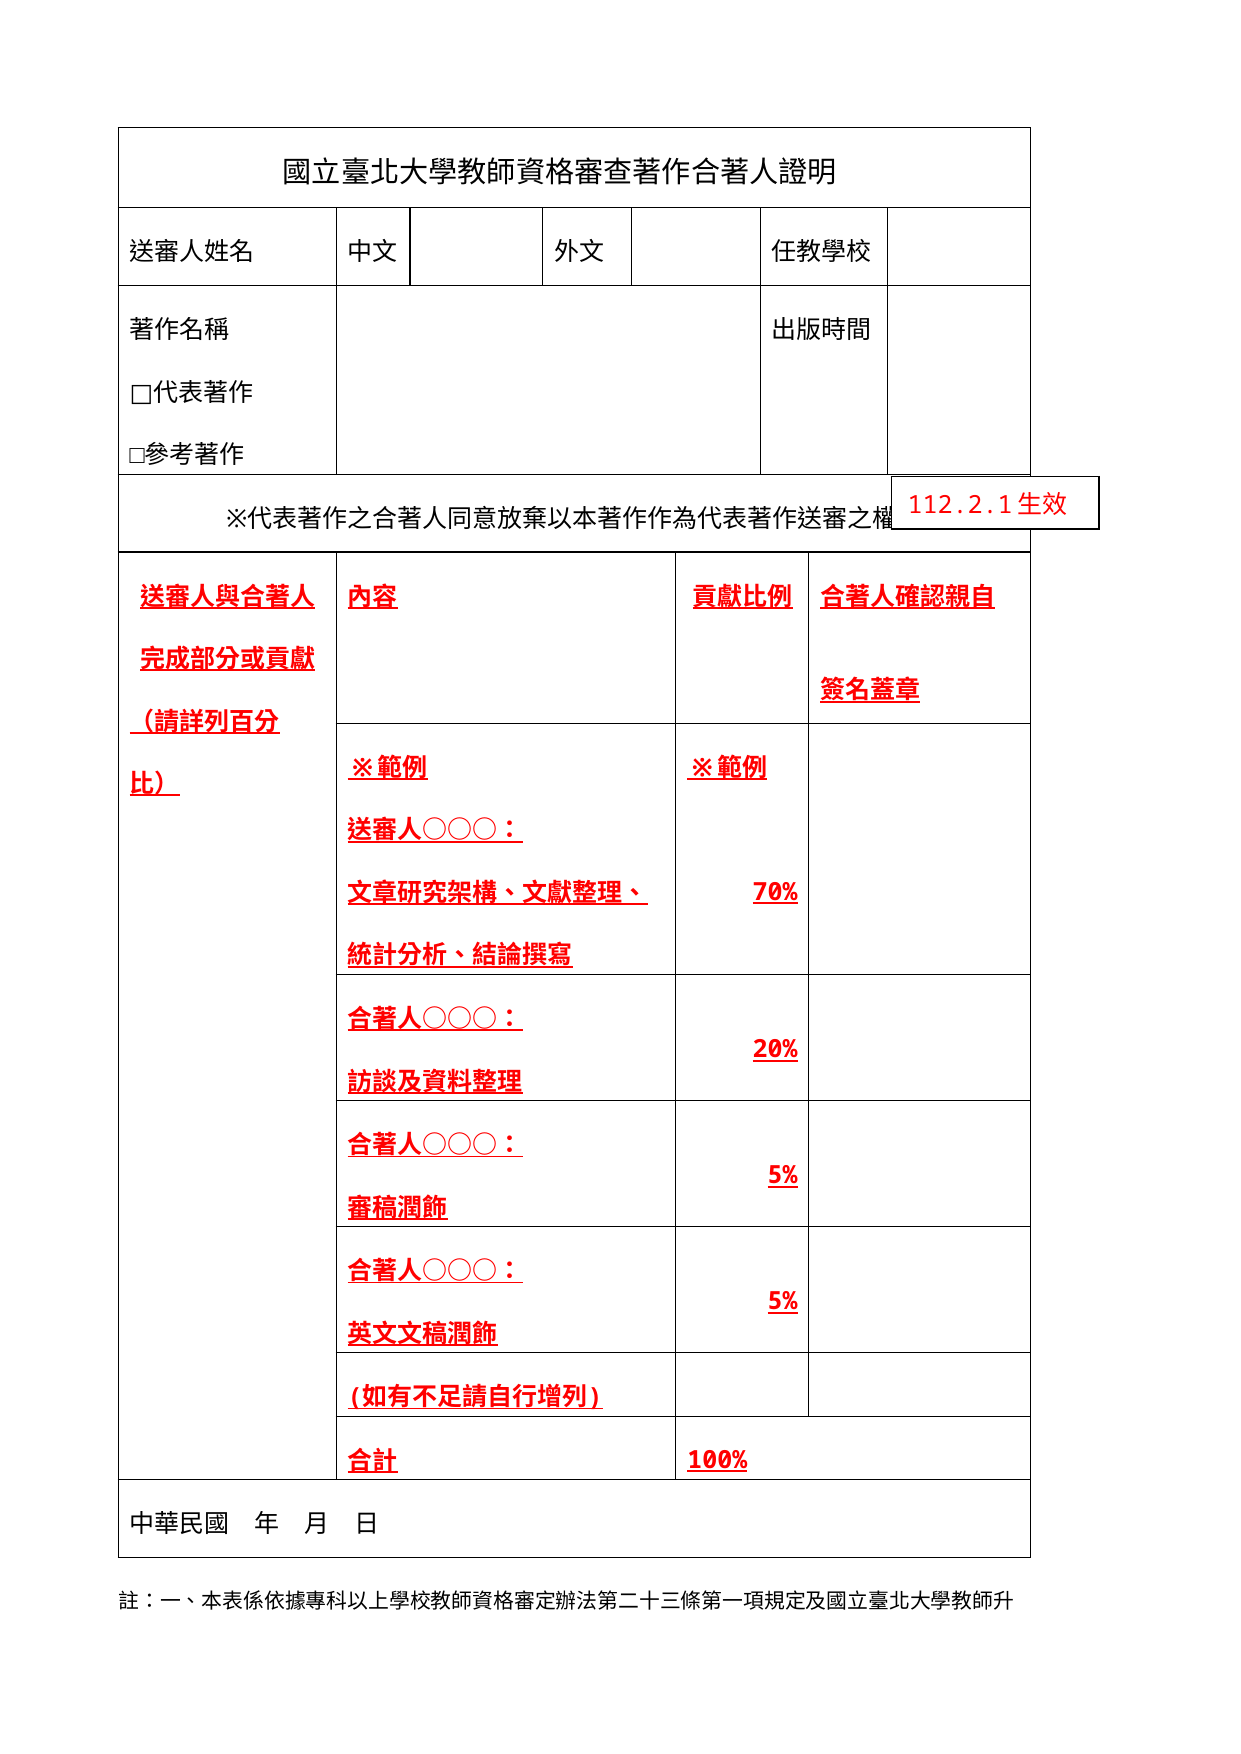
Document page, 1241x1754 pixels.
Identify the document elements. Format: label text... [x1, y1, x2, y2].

table_cell 5% [676, 1227, 808, 1352]
table_cell [888, 208, 1030, 285]
table_cell [632, 208, 760, 285]
table_cell 內容 [337, 553, 675, 723]
table_cell [809, 1101, 1030, 1226]
text 註：一、本表係依據專科以上學校教師資格審定辦法第二十三條第一項規定及國立臺北大學教師升等評審準則第四條規定。 [892, 477, 1098, 528]
table_cell [809, 724, 1030, 974]
table_cell (如有不足請自行增列) [337, 1353, 675, 1416]
table_cell [411, 208, 542, 285]
table_cell 合著人○○○： 英文文稿潤飾 [337, 1227, 675, 1352]
table_cell [888, 286, 1030, 473]
table_cell 出版時間 [761, 286, 887, 473]
table_cell 任教學校 [761, 208, 887, 285]
table_cell ※代表著作之合著人同意放棄以本著作作為代表著作送審之權利 [119, 475, 1030, 551]
table_cell 合著人○○○： 審稿潤飾 [337, 1101, 675, 1226]
table_cell 中華民國 年 月 日 [119, 1480, 1030, 1557]
table_cell 中文 [337, 208, 409, 285]
table_cell 合著人○○○： 訪談及資料整理 [337, 975, 675, 1100]
table_cell [337, 286, 760, 473]
table_cell 合著人確認親自簽名蓋章 [809, 553, 1030, 723]
table_cell 合計 [337, 1417, 675, 1479]
table_cell 送審人與合著人完成部分或貢獻 （請詳列百分比） [119, 553, 336, 1479]
text 112.2.1生效 [907, 485, 1083, 521]
table_cell [809, 1353, 1030, 1416]
table_cell [676, 1353, 808, 1416]
table_cell 5% [676, 1101, 808, 1226]
table_cell 100% [676, 1417, 1030, 1479]
text 註：一、本表係依據專科以上學校教師資格審定辦法第二十三條第一項規定及國立臺北大學教師升等評審準則第四條規定。 [118, 1558, 1019, 1621]
table_cell 貢獻比例 [676, 553, 808, 723]
table_cell 20% [676, 975, 808, 1100]
table_cell [809, 975, 1030, 1100]
table_cell 著作名稱 □代表著作 □參考著作 [119, 286, 336, 473]
table_header 國立臺北大學教師資格審查著作合著人證明 [119, 128, 1030, 207]
table_cell [809, 1227, 1030, 1352]
table_cell 送審人姓名 [119, 208, 336, 285]
table_cell 外文 [543, 208, 631, 285]
table_cell ※範例 送審人○○○： 文章研究架構、文獻整理、統計分析、結論撰寫 [337, 724, 675, 974]
table_cell ※範例 70% [676, 724, 808, 974]
